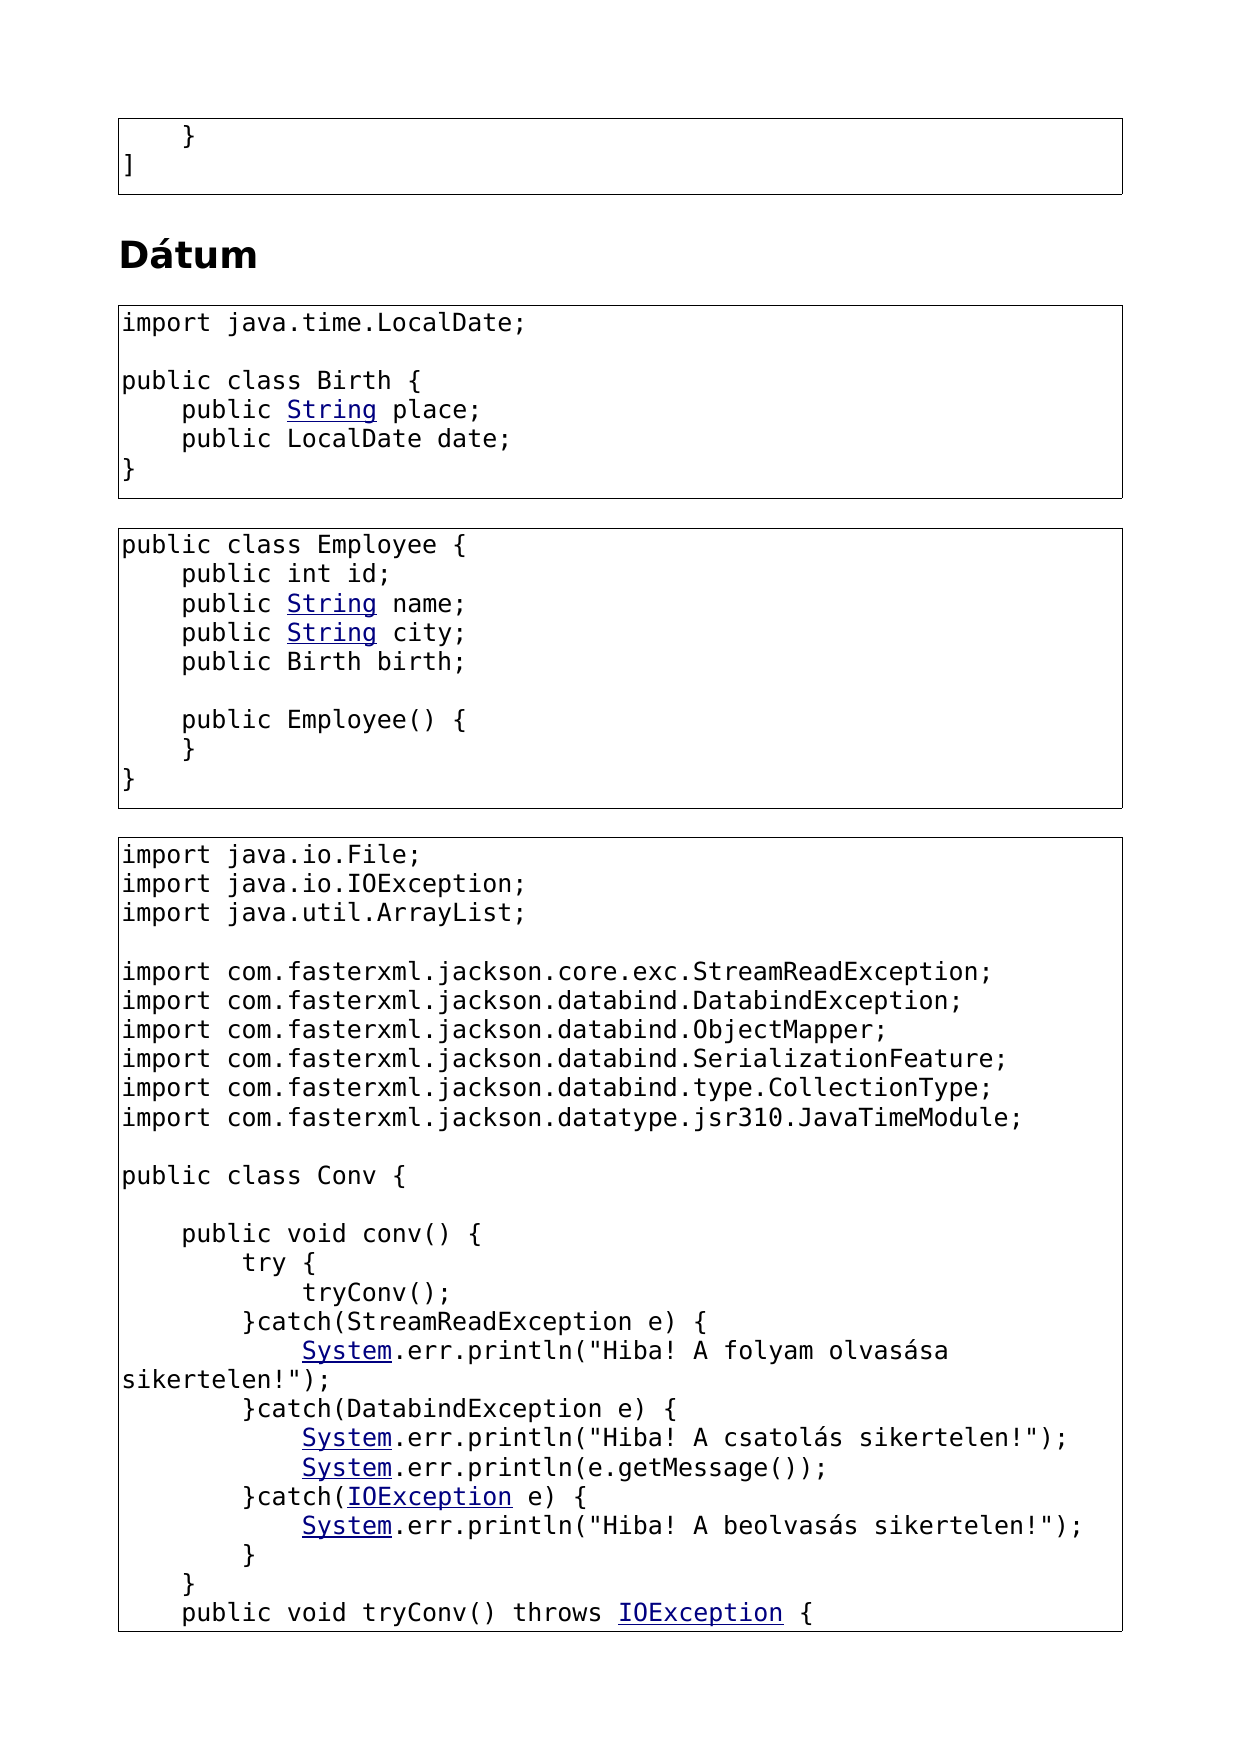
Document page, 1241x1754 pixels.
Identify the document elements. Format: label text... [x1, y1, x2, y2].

table_header public class Employee { public int id; public String name; public String city; public Birth birth; public Employee() { } } [119, 529, 1122, 808]
table_header } ] [119, 119, 1122, 194]
table_header import java.io.File; import java.io.IOException; import java.util.ArrayList; import com.fasterxml.jackson.core.exc.StreamReadException; import com.fasterxml.jackson.databind.DatabindException; import com.fasterxml.jackson.databind.ObjectMapper; import com.fasterxml.jackson.databind.SerializationFeature; import com.fasterxml.jackson.databind.type.CollectionType; import com.fasterxml.jackson.datatype.jsr310.JavaTimeModule; public class Conv { public void conv() { try { tryConv(); }catch(StreamReadException e) { System.err.println("Hiba! A folyam olvasása sikertelen!"); }catch(DatabindException e) { System.err.println("Hiba! A csatolás sikertelen!"); System.err.println(e.getMessage()); }catch(IOException e) { System.err.println("Hiba! A beolvasás sikertelen!"); } } public void tryConv() throws IOException { [119, 838, 1122, 1631]
table_header import java.time.LocalDate; public class Birth { public String place; public LocalDate date; } [119, 306, 1122, 498]
subtitle Dátum [118, 234, 1122, 278]
